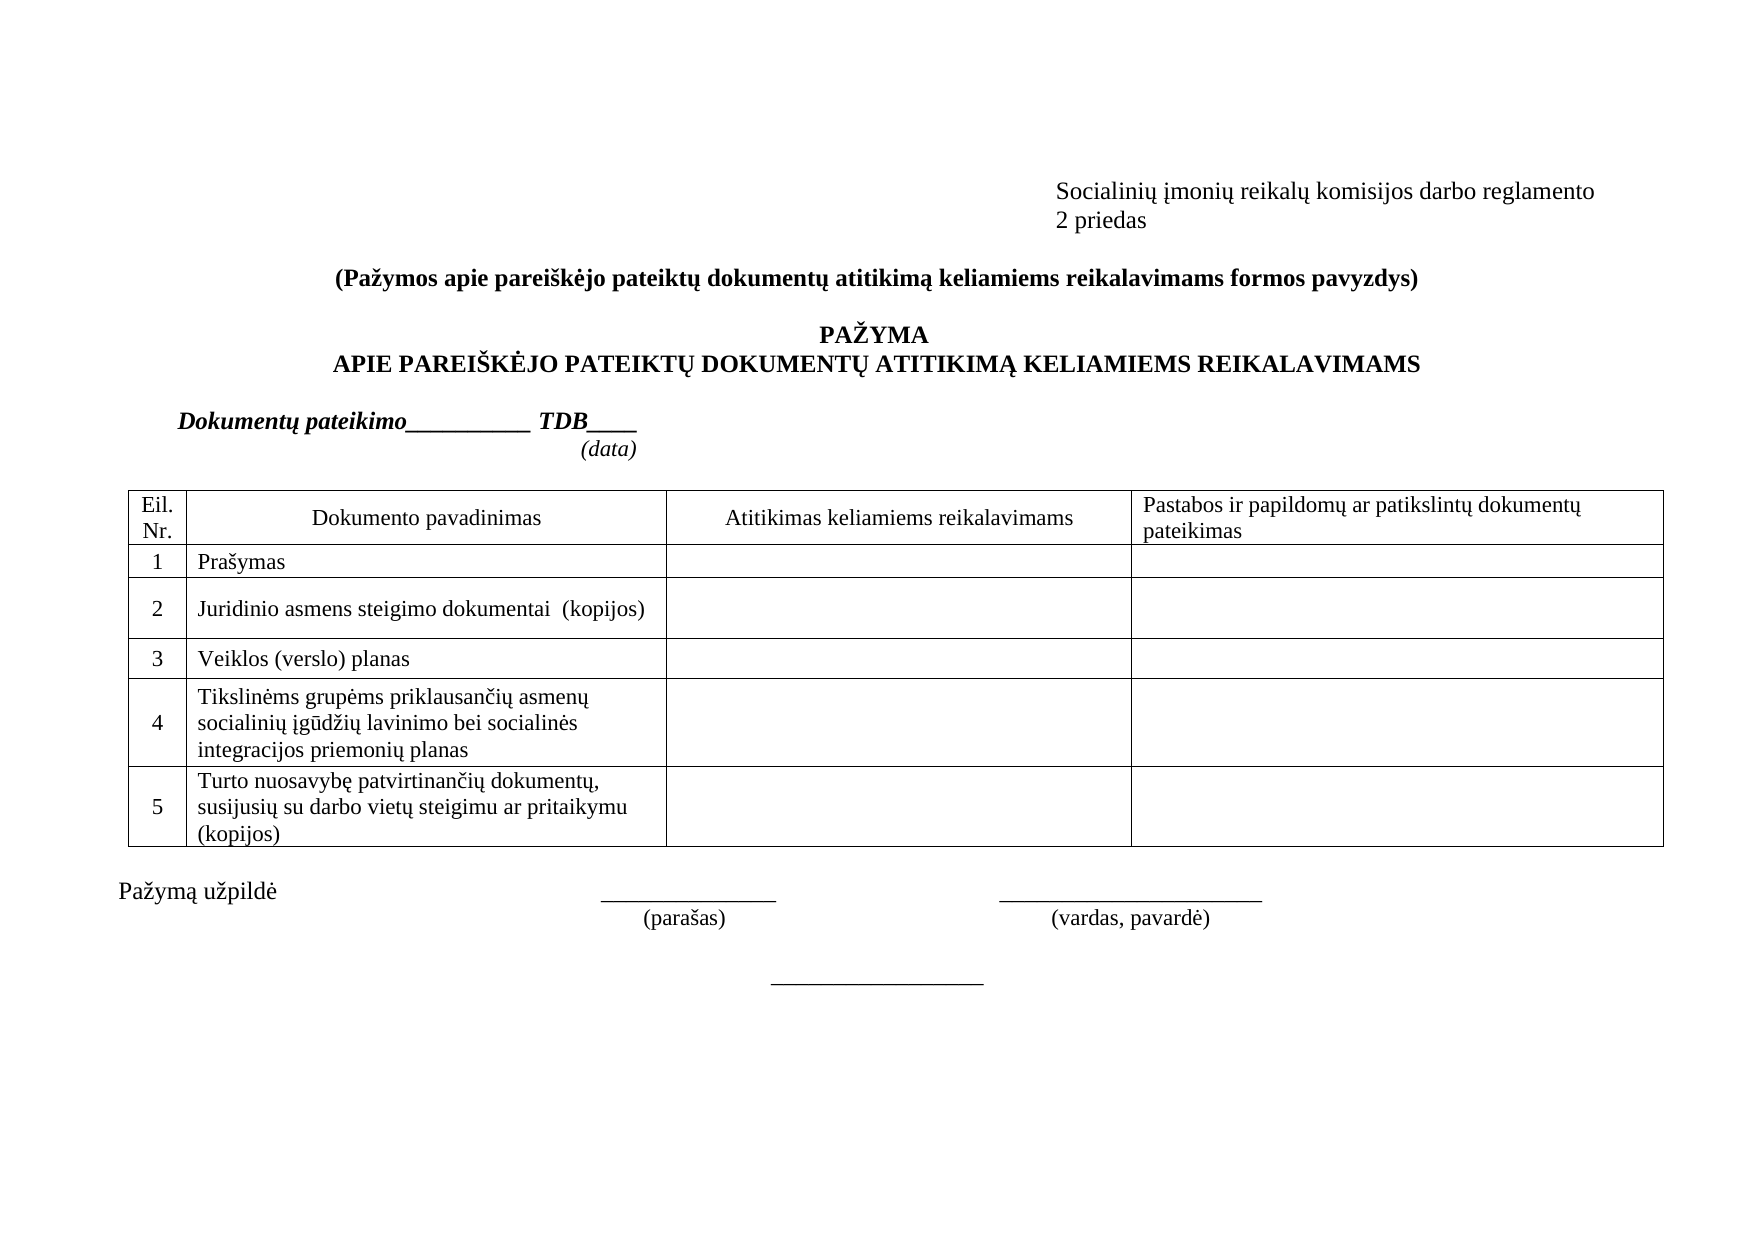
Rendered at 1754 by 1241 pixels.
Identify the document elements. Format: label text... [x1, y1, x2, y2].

table_header Atitikimas keliamiems reikalavimams [667, 491, 1131, 544]
table_cell [667, 767, 1131, 846]
table_cell Turto nuosavybę patvirtinančių dokumentų, susijusių su darbo vietų steigimu ar pritaikymu (kopijos) [187, 767, 666, 846]
text 2 priedas [1056, 205, 1636, 234]
table_cell 5 [129, 767, 186, 846]
table_cell Prašymas [187, 545, 666, 577]
table_cell 3 [129, 639, 186, 678]
table_cell 4 [129, 679, 186, 766]
text Socialinių įmonių reikalų komisijos darbo reglamento [1056, 176, 1636, 205]
table_cell [1132, 545, 1663, 577]
table_header Dokumento pavadinimas [187, 491, 666, 544]
text PAŽYMA [118, 320, 1636, 349]
table_cell [667, 578, 1131, 638]
table_cell Veiklos (verslo) planas [187, 639, 666, 678]
text (data) [581, 435, 1636, 461]
table_cell Juridinio asmens steigimo dokumentai (kopijos) [187, 578, 666, 638]
text Dokumentų pateikimo__________ TDB____ [118, 406, 1636, 435]
text Pažymą užpildė ______________ _____________________ [118, 876, 1636, 904]
table_cell 1 [129, 545, 186, 577]
text (Pažymos apie pareiškėjo pateiktų dokumentų atitikimą keliamiems reikalavimams formos pavyzdys) [118, 263, 1636, 291]
table_header Pastabos ir papildomų ar patikslintų dokumentų pateikimas [1132, 491, 1663, 544]
table_header Eil. Nr. [129, 491, 186, 544]
text APIE PAREIŠKĖJO PATEIKTŲ DOKUMENTŲ ATITIKIMĄ KELIAMIEMS REIKALAVIMAMS [118, 349, 1636, 378]
table_cell [1132, 639, 1663, 678]
table_cell [667, 639, 1131, 678]
text _________________ [118, 959, 1636, 988]
text (parašas) (vardas, pavardė) [643, 904, 1636, 931]
table_cell [1132, 679, 1663, 766]
table_cell [667, 545, 1131, 577]
table_cell [667, 679, 1131, 766]
table_cell [1132, 767, 1663, 846]
table_cell 2 [129, 578, 186, 638]
table_cell [1132, 578, 1663, 638]
table_cell Tikslinėms grupėms priklausančių asmenų socialinių įgūdžių lavinimo bei socialinės integracijos priemonių planas [187, 679, 666, 766]
